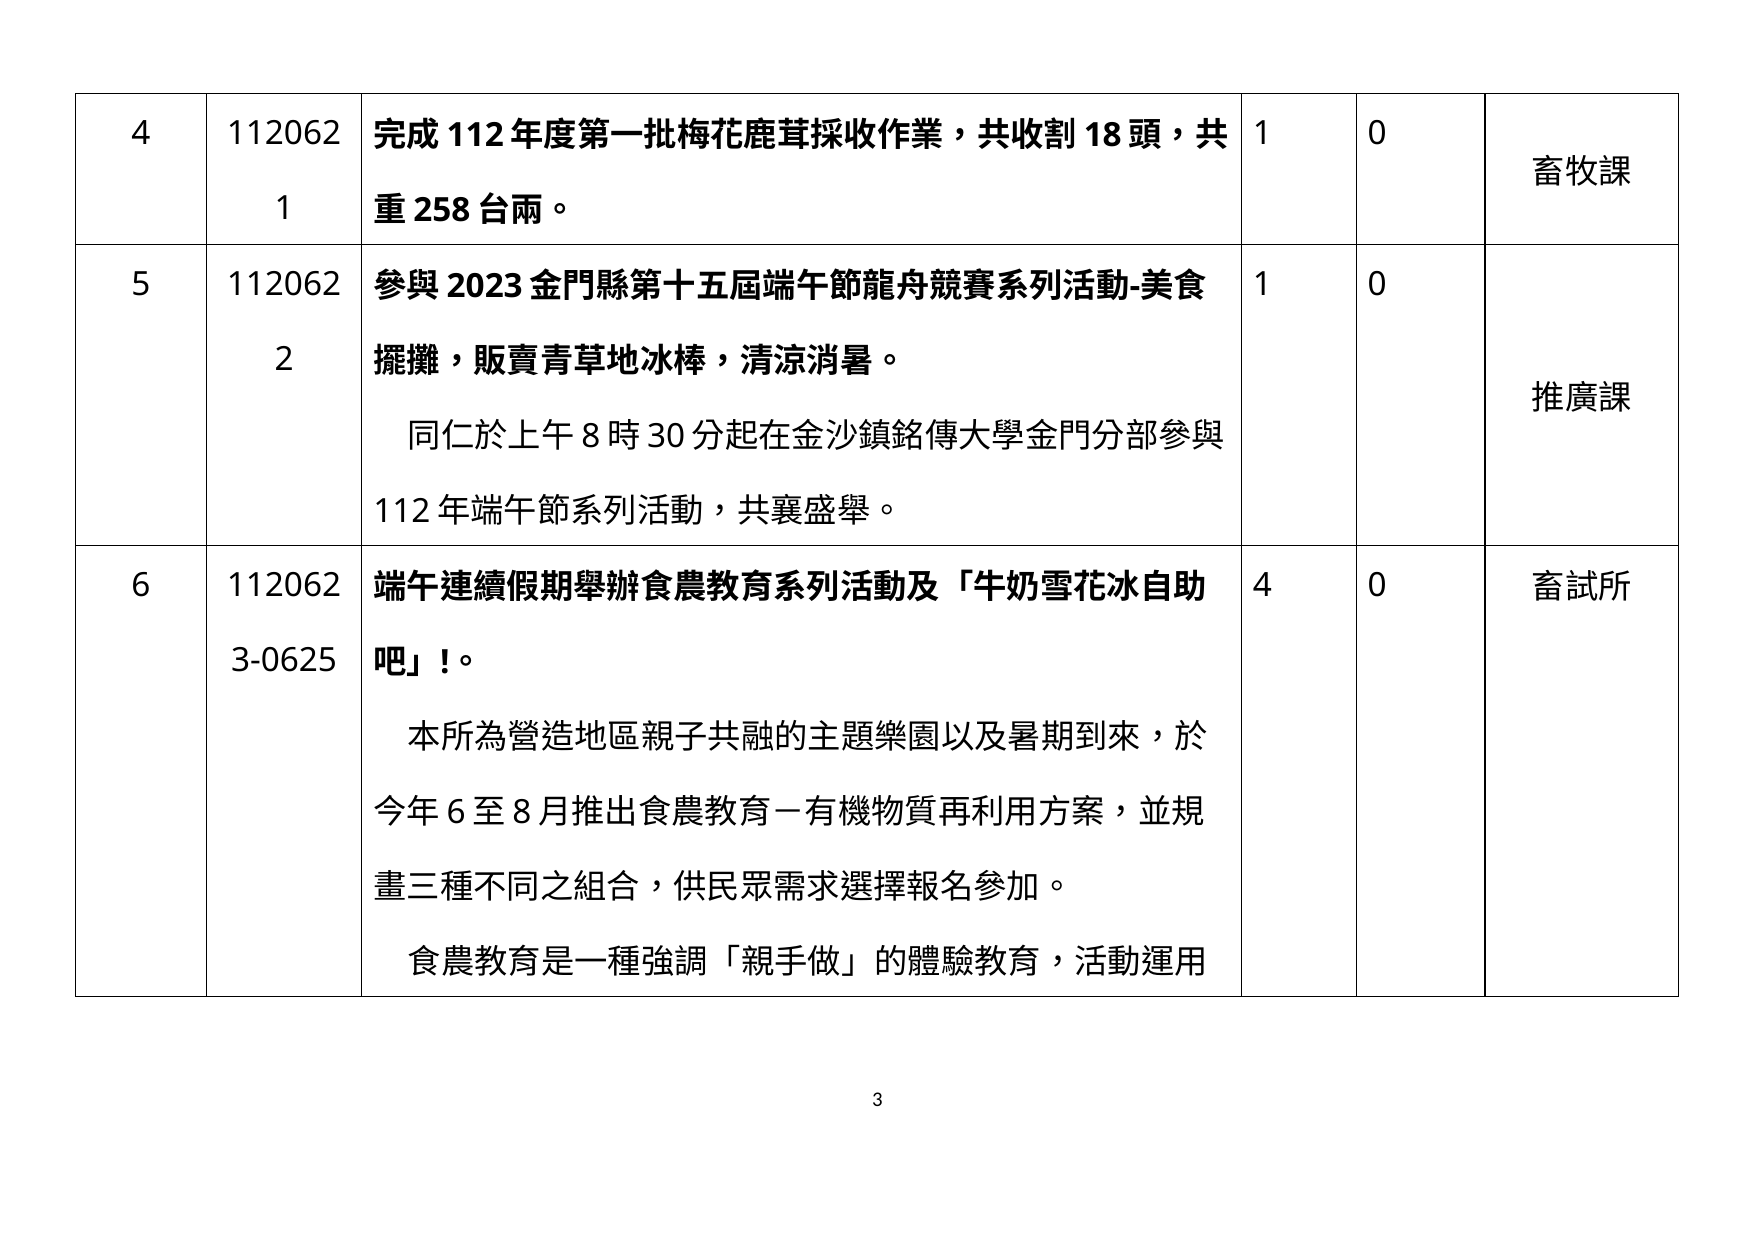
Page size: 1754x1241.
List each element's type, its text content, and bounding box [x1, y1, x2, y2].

table_cell 0 [1357, 245, 1484, 545]
table_cell 4 [76, 94, 206, 244]
table_cell 端午連續假期舉辦食農教育系列活動及「牛奶雪花冰自助吧」!。 本所為營造地區親子共融的主題樂園以及暑期到來，於今年6至8月推出食農教育－有機物質再利用方案，並規畫三種不同之組合，供民眾需求選擇報名參加。 食農教育是一種強調「親手做」的體驗教育，活動運用 [362, 546, 1241, 996]
table_cell 0 [1357, 546, 1484, 996]
table_cell 1120623-0625 [207, 546, 361, 996]
table_cell 1120621 [207, 94, 361, 244]
table_cell 0 [1357, 94, 1484, 244]
table_cell 1 [1242, 94, 1356, 244]
table_cell 6 [76, 546, 206, 996]
table_cell 1 [1242, 245, 1356, 545]
table_cell 參與2023金門縣第十五屆端午節龍舟競賽系列活動-美食擺攤，販賣青草地冰棒，清涼消暑。 同仁於上午8時30分起在金沙鎮銘傳大學金門分部參與112年端午節系列活動，共襄盛舉。 [362, 245, 1241, 545]
table_cell 畜牧課 [1486, 94, 1678, 244]
table_cell 畜試所 [1486, 546, 1678, 996]
table_cell 推廣課 [1486, 245, 1678, 545]
table_cell 完成112年度第一批梅花鹿茸採收作業，共收割18頭，共重258台兩。 [362, 94, 1241, 244]
table_cell 5 [76, 245, 206, 545]
table_cell 1120622 [207, 245, 361, 545]
table_cell 4 [1242, 546, 1356, 996]
